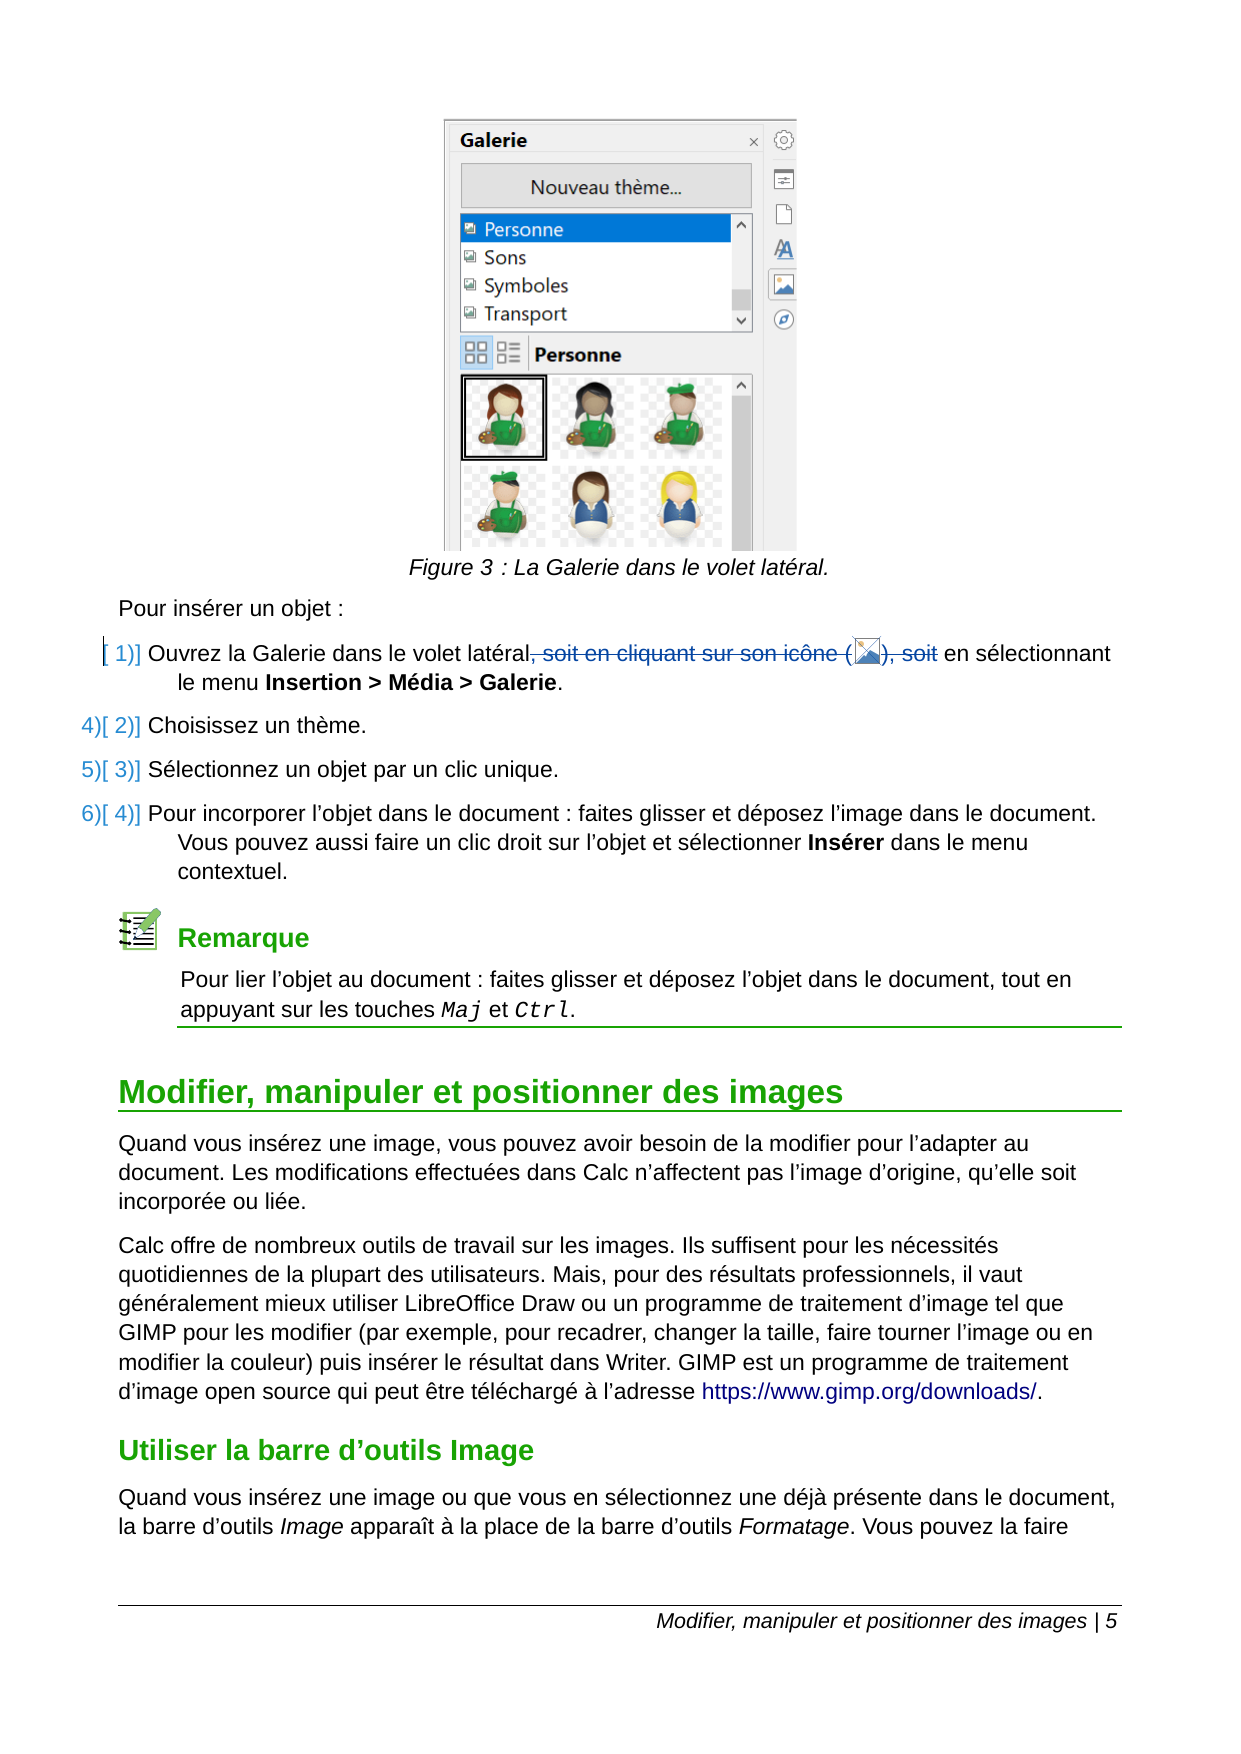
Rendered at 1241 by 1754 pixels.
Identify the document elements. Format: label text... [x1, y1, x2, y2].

text Figure 3 : La Galerie dans le volet latéral. [118, 551, 1122, 581]
text Quand vous insérez une image ou que vous en sélectionnez une déjà présente dans le document, la barre d’outils Image apparaît à la place de la barre d’outils Formatage. Vous pouvez la faire [118, 1481, 1122, 1539]
text Quand vous insérez une image, vous pouvez avoir besoin de la modifier pour l’adapter au document. Les modifications effectuées dans Calc n’affectent pas l’image d’origine, qu’elle soit incorporée ou liée. [118, 1127, 1122, 1214]
list Choisissez un thème. [148, 710, 1122, 739]
subtitle Utiliser la barre d’outils Image [118, 1433, 1122, 1467]
list Ouvrez la Galerie dans le volet latéral en sélectionnant le menu Insertion > Média > Galerie. [148, 636, 1122, 695]
picture [852, 638, 865, 664]
list Sélectionnez un objet par un clic unique. [148, 753, 1122, 783]
picture [854, 636, 880, 649]
picture [853, 652, 880, 666]
text Calc offre de nombreux outils de travail sur les images. Ils suffisent pour les nécessités quotidiennes de la plupart des utilisateurs. Mais, pour des résultats professionnels, il vaut généralement mieux utiliser LibreOffice Draw ou un programme de traitement d’image tel que GIMP pour les modifier (par exemple, pour recadrer, changer la taille, faire tourner l’image ou en modifier la couleur) puis insérer le résultat dans Writer. GIMP est un programme de traitement d’image open source qui peut être téléchargé à l’adresse https://www.gimp.org/downloads/. [118, 1229, 1122, 1404]
picture [443, 118, 797, 551]
list Remarque [118, 907, 1122, 953]
subtitle Modifier, manipuler et positionner des images [118, 1072, 1122, 1110]
text Pour insérer un objet : [118, 592, 1122, 621]
text Pour lier l’objet au document : faites glisser et déposez l’objet dans le document, tout en appuyant sur les touches Maj et Ctrl. [177, 961, 1122, 1026]
picture [868, 637, 882, 664]
list Pour incorporer l’objet dans le document : faites glisser et déposez l’image dans le document. Vous pouvez aussi faire un clic droit sur l’objet et sélectionner Insérer dans le menu contextuel. [148, 797, 1122, 885]
